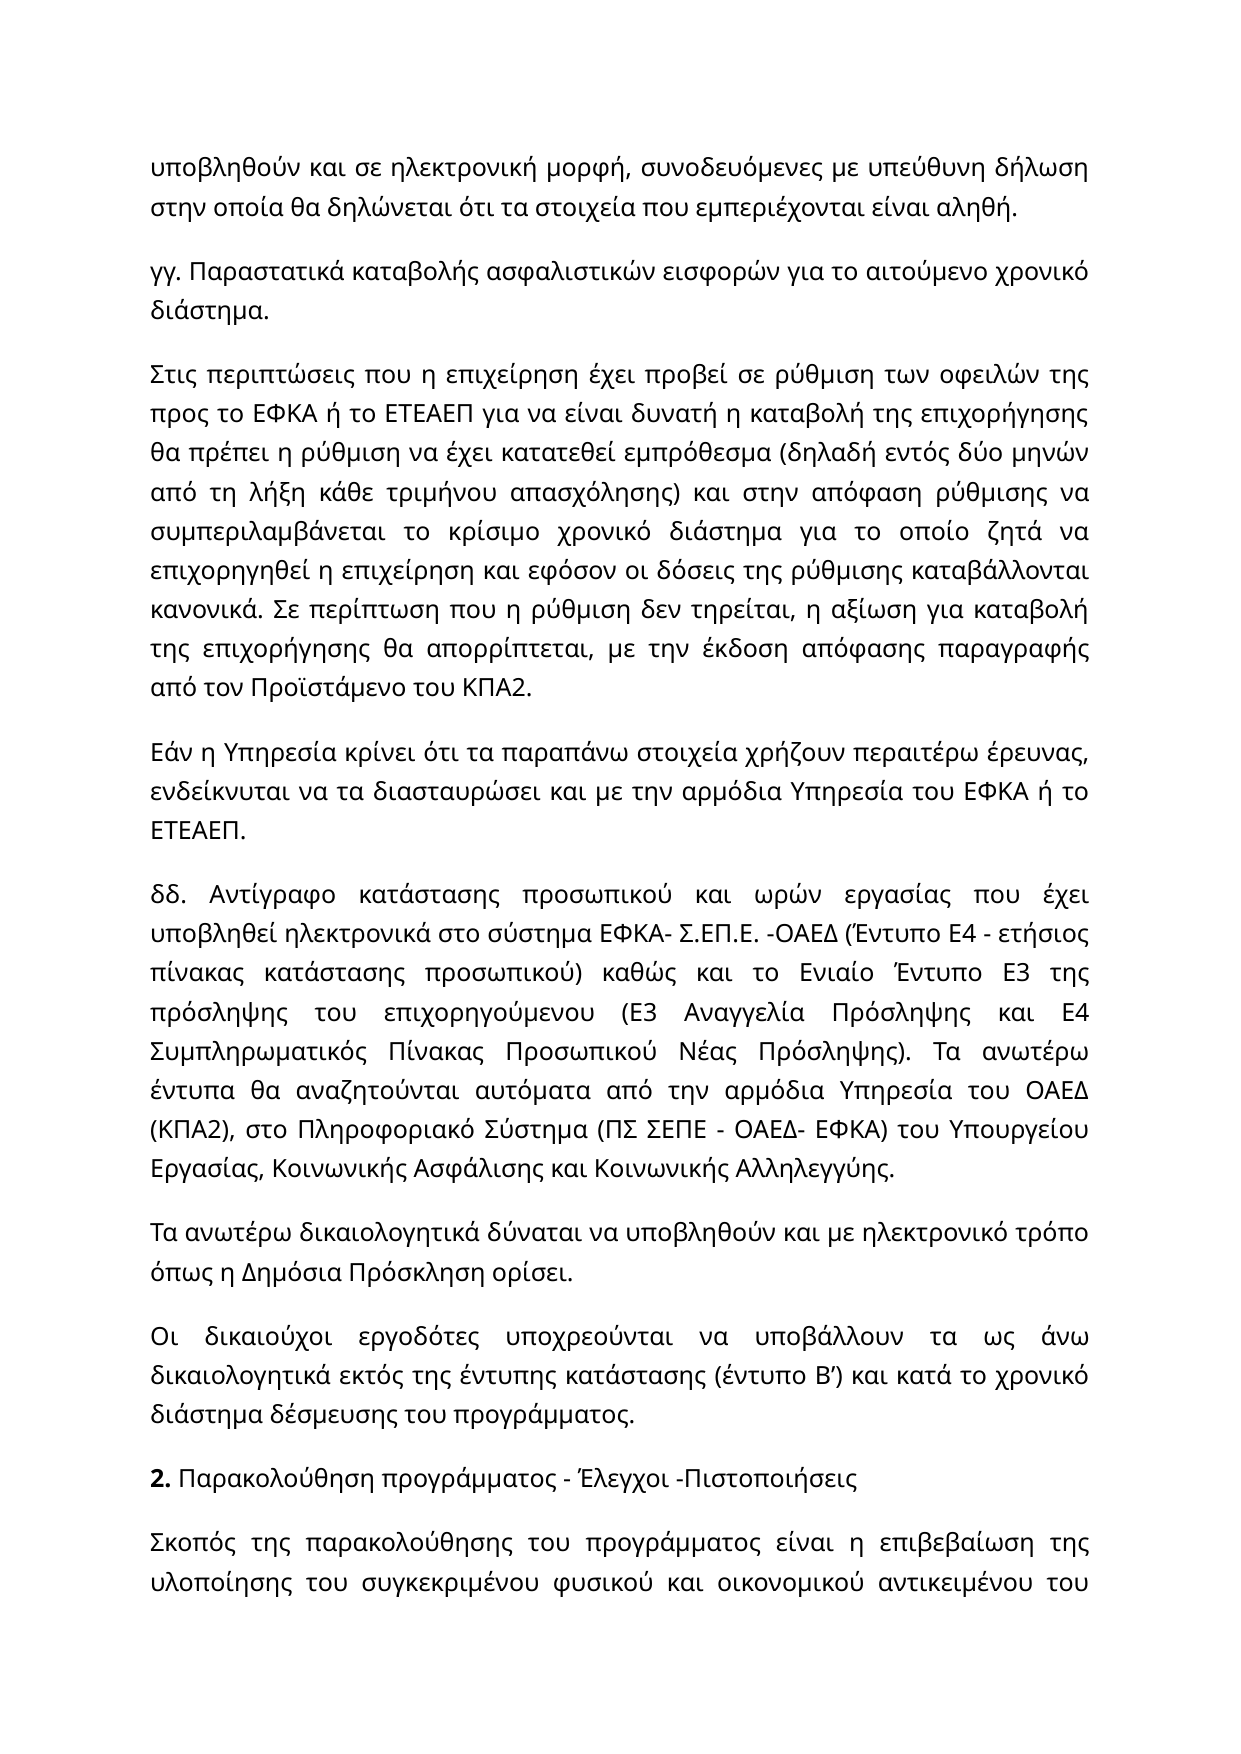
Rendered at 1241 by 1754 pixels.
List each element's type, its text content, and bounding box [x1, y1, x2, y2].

text Στις περιπτώσεις που η επιχείρηση έχει προβεί σε ρύθμιση των οφειλών της προς το ΕΦΚΑ ή το ΕΤΕΑΕΠ για να είναι δυνατή η καταβολή της επιχορήγησης θα πρέπει η ρύθμιση να έχει κατατεθεί εμπρόθεσμα (δηλαδή εντός δύο μηνών από τη λήξη κάθε τριμήνου απασχόλησης) και στην απόφαση ρύθμισης να συμπεριλαμβάνεται το κρίσιμο χρονικό διάστημα για το οποίο ζητά να επιχορηγηθεί η επιχείρηση και εφόσον οι δόσεις της ρύθμισης καταβάλλονται κανονικά. Σε περίπτωση που η ρύθμιση δεν τηρείται, η αξίωση για καταβολή της επιχορήγησης θα απορρίπτεται, με την έκδοση απόφασης παραγραφής από τον Προϊστάμενο του ΚΠΑ2. [150, 357, 1090, 704]
text Εάν η Υπηρεσία κρίνει ότι τα παραπάνω στοιχεία χρήζουν περαιτέρω έρευνας, ενδείκνυται να τα διασταυρώσει και με την αρμόδια Υπηρεσία του ΕΦΚΑ ή το ΕΤΕΑΕΠ. [150, 734, 1090, 847]
text 2. Παρακολούθηση προγράμματος - Έλεγχοι -Πιστοποιήσεις [150, 1461, 1090, 1495]
text Τα ανωτέρω δικαιολογητικά δύναται να υποβληθούν και με ηλεκτρονικό τρόπο όπως η Δημόσια Πρόσκληση ορίσει. [150, 1215, 1090, 1288]
text υποβληθούν και σε ηλεκτρονική μορφή, συνοδευόμενες με υπεύθυνη δήλωση στην οποία θα δηλώνεται ότι τα στοιχεία που εμπεριέχονται είναι αληθή. [150, 150, 1090, 223]
text δδ. Αντίγραφο κατάστασης προσωπικού και ωρών εργασίας που έχει υποβληθεί ηλεκτρονικά στο σύστημα ΕΦΚΑ- Σ.ΕΠ.Ε. -ΟΑΕΔ (Έντυπο Ε4 - ετήσιος πίνακας κατάστασης προσωπικού) καθώς και το Ενιαίο Έντυπο Ε3 της πρόσληψης του επιχορηγούμενου (Ε3 Αναγγελία Πρόσληψης και Ε4 Συμπληρωματικός Πίνακας Προσωπικού Νέας Πρόσληψης). Τα ανωτέρω έντυπα θα αναζητούνται αυτόματα από την αρμόδια Υπηρεσία του ΟΑΕΔ (ΚΠΑ2), στο Πληροφοριακό Σύστημα (ΠΣ ΣΕΠΕ - ΟΑΕΔ- ΕΦΚΑ) του Υπουργείου Εργασίας, Κοινωνικής Ασφάλισης και Κοινωνικής Αλληλεγγύης. [150, 877, 1090, 1185]
text Σκοπός της παρακολούθησης του προγράμματος είναι η επιβεβαίωση της υλοποίησης του συγκεκριμένου φυσικού και οικονομικού αντικειμένου του [150, 1525, 1090, 1598]
text Οι δικαιούχοι εργοδότες υποχρεούνται να υποβάλλουν τα ως άνω δικαιολογητικά εκτός της έντυπης κατάστασης (έντυπο Β’) και κατά το χρονικό διάστημα δέσμευσης του προγράμματος. [150, 1318, 1090, 1431]
text γγ. Παραστατικά καταβολής ασφαλιστικών εισφορών για το αιτούμενο χρονικό διάστημα. [150, 253, 1090, 327]
